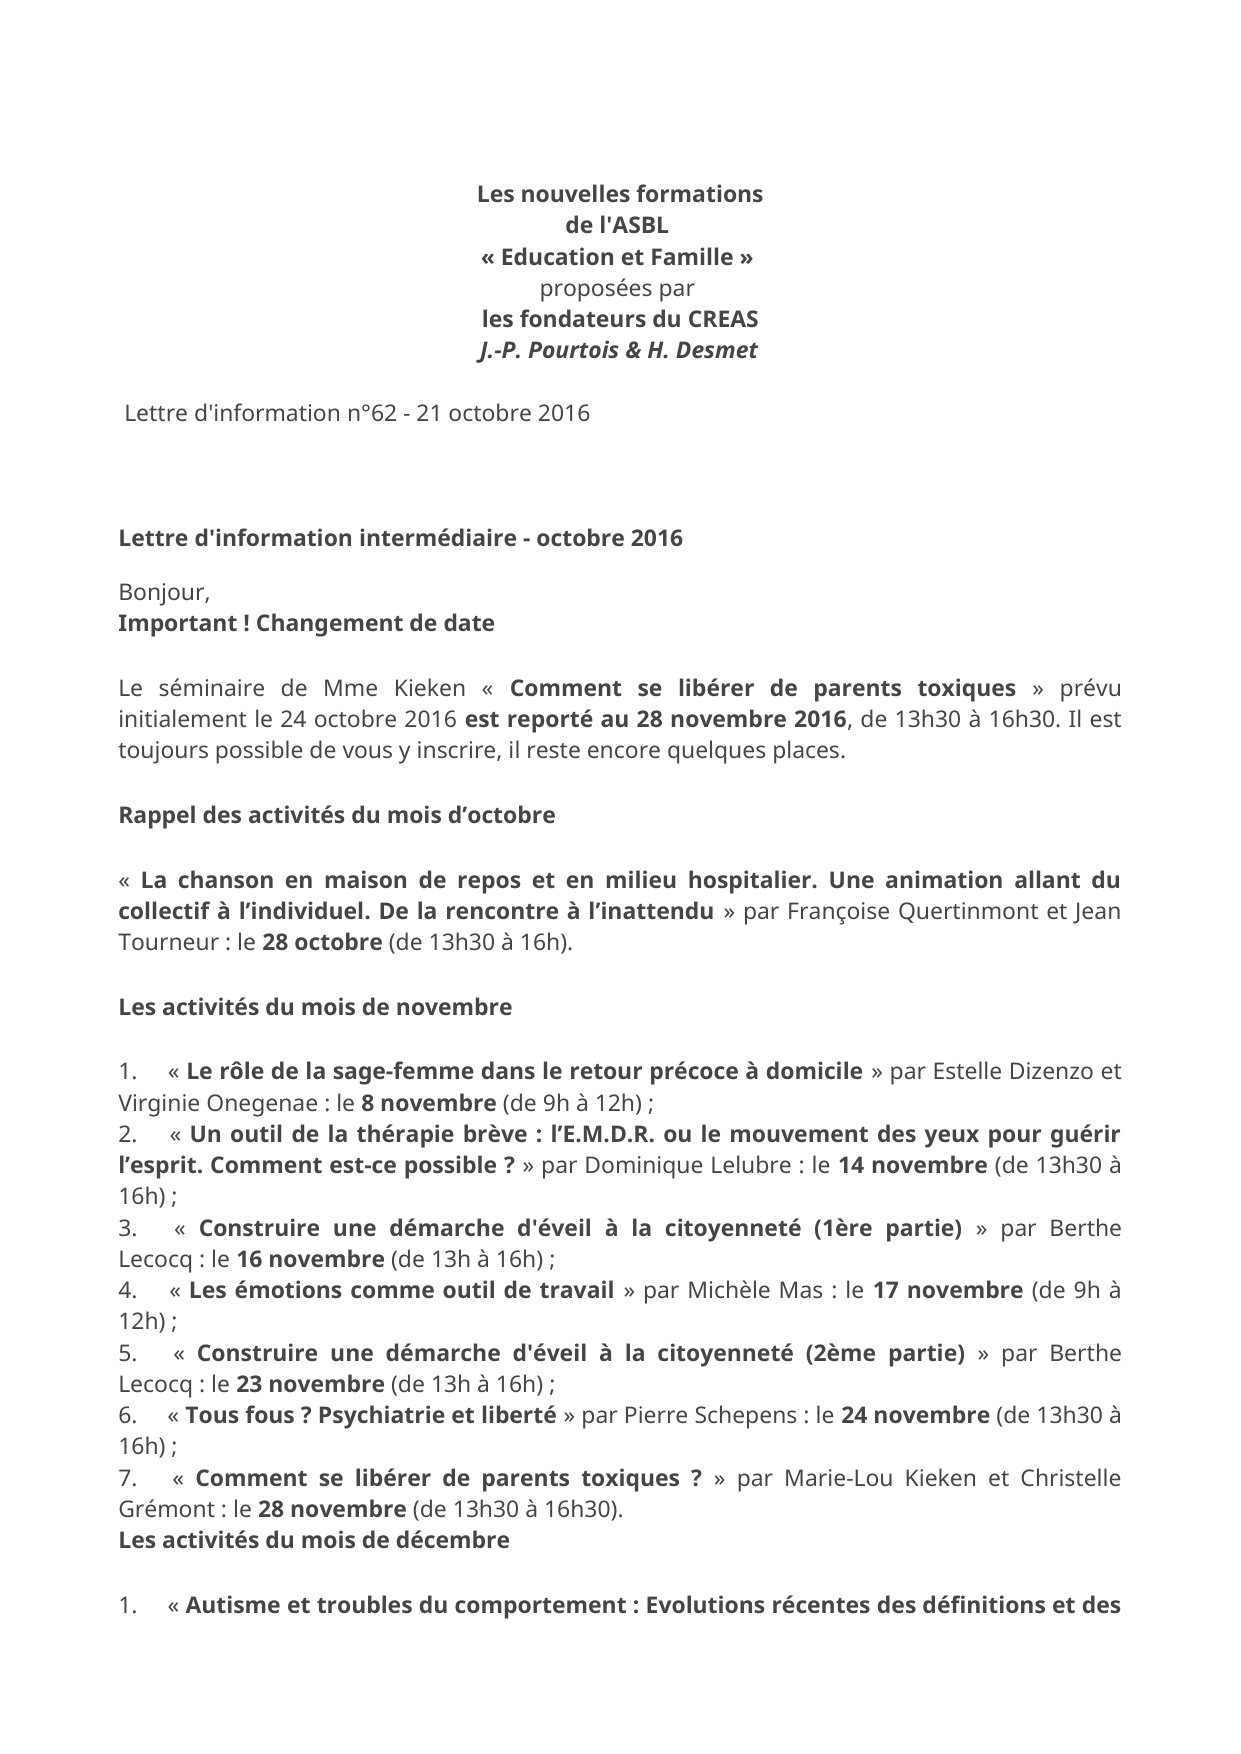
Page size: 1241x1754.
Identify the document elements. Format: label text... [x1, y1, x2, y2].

text 7. « Comment se libérer de parents toxiques ? » par Marie-Lou Kieken et Christelle Grémont : le 28 novembre (de 13h30 à 16h30). [118, 1461, 1122, 1524]
text proposées par [118, 272, 1122, 303]
text Les activités du mois de novembre [118, 991, 1122, 1022]
text les fondateurs du CREAS [118, 303, 1122, 334]
text Les nouvelles formations [118, 178, 1122, 209]
text Le séminaire de Mme Kieken « Comment se libérer de parents toxiques » prévu initialement le 24 octobre 2016 est reporté au 28 novembre 2016, de 13h30 à 16h30. Il est toujours possible de vous y inscrire, il reste encore quelques places. [118, 672, 1122, 766]
text Important ! Changement de date [118, 607, 1122, 638]
text 1. « Le rôle de la sage-femme dans le retour précoce à domicile » par Estelle Dizenzo et Virginie Onegenae : le 8 novembre (de 9h à 12h) ; [118, 1055, 1122, 1118]
text 2. « Un outil de la thérapie brève : l’E.M.D.R. ou le mouvement des yeux pour guérir l’esprit. Comment est-ce possible ? » par Dominique Lelubre : le 14 novembre (de 13h30 à 16h) ; [118, 1118, 1122, 1211]
text 5. « Construire une démarche d'éveil à la citoyenneté (2ème partie) » par Berthe Lecocq : le 23 novembre (de 13h à 16h) ; [118, 1336, 1122, 1399]
text de l'ASBL [118, 209, 1122, 241]
text « Education et Famille » [118, 241, 1122, 272]
text 6. « Tous fous ? Psychiatrie et liberté » par Pierre Schepens : le 24 novembre (de 13h30 à 16h) ; [118, 1399, 1122, 1461]
text Bonjour, [118, 576, 1122, 607]
text Lettre d'information intermédiaire - octobre 2016 [118, 522, 1122, 553]
text « La chanson en maison de repos et en milieu hospitalier. Une animation allant du collectif à l’individuel. De la rencontre à l’inattendu » par Françoise Quertinmont et Jean Tourneur : le 28 octobre (de 13h30 à 16h). [118, 863, 1122, 957]
text Lettre d'information n°62 - 21 octobre 2016 [118, 397, 1122, 428]
text J.-P. Pourtois & H. Desmet [118, 334, 1122, 366]
text 4. « Les émotions comme outil de travail » par Michèle Mas : le 17 novembre (de 9h à 12h) ; [118, 1274, 1122, 1336]
text 3. « Construire une démarche d'éveil à la citoyenneté (1ère partie) » par Berthe Lecocq : le 16 novembre (de 13h à 16h) ; [118, 1211, 1122, 1274]
text 1. « Autisme et troubles du comportement : Evolutions récentes des définitions et des [118, 1588, 1122, 1620]
text Rappel des activités du mois d’octobre [118, 799, 1122, 830]
text Les activités du mois de décembre [118, 1524, 1122, 1555]
